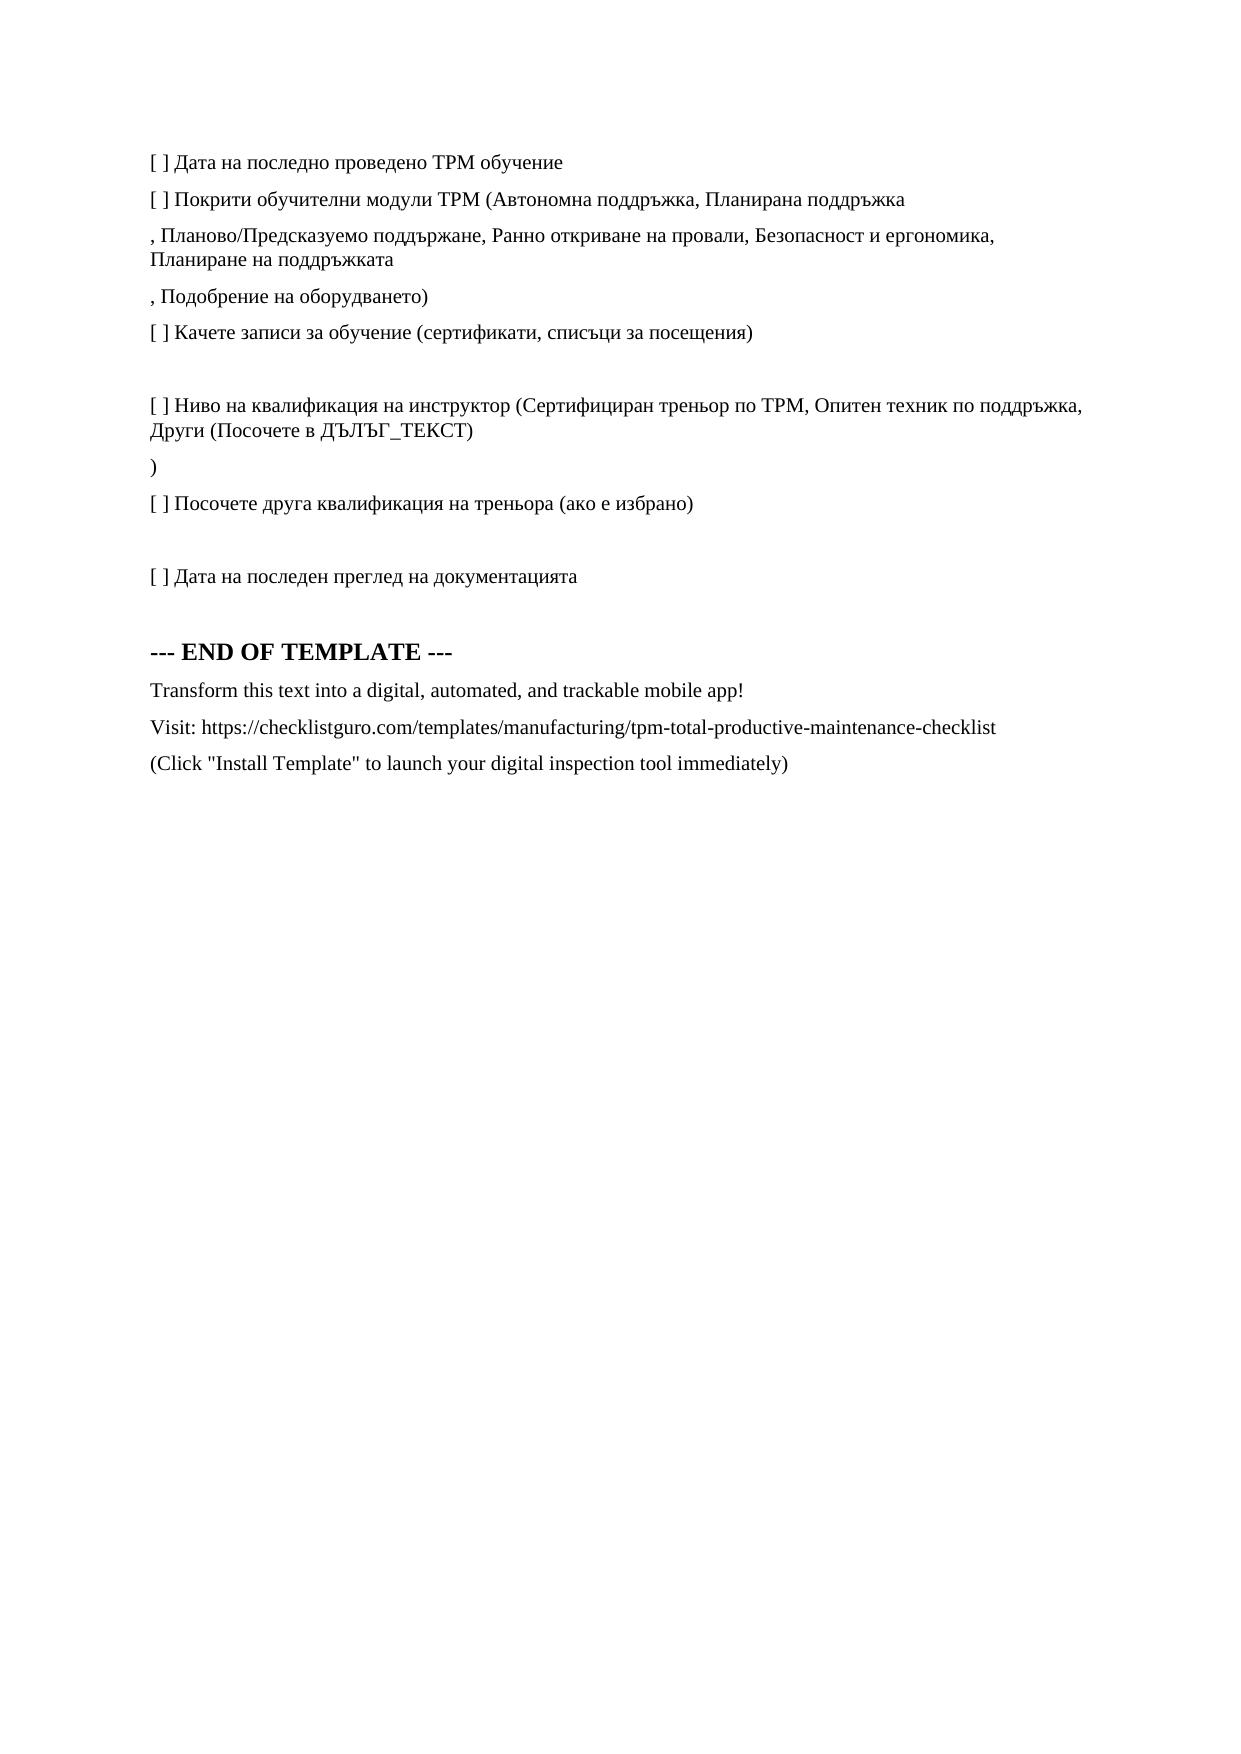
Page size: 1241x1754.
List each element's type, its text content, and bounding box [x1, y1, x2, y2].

text [ ] Ниво на квалификация на инструктор (Сертифициран треньор по TPM, Опитен техник по поддръжка, Други (Посочете в ДЪЛЪГ_ТЕКСТ) [150, 393, 1090, 442]
text (Click "Install Template" to launch your digital inspection tool immediately) [150, 751, 1090, 775]
text Visit: https://checklistguro.com/templates/manufacturing/tpm-total-productive-maintenance-checklist [150, 715, 1090, 739]
text Transform this text into a digital, automated, and trackable mobile app! [150, 678, 1090, 702]
text [ ] Покрити обучителни модули TPM (Автономна поддръжка, Планирана поддръжка [150, 187, 1090, 211]
text ) [150, 454, 1090, 478]
text [ ] Посочете друга квалификация на треньора (ако е избрано) [150, 491, 1090, 515]
text , Планово/Предсказуемо поддържанe, Ранно откриване на провали, Безопасност и ергономика, Планиране на поддръжката [150, 223, 1090, 271]
text [ ] Дата на последно проведено TPM обучение [150, 150, 1090, 174]
text --- END OF TEMPLATE --- [150, 637, 1090, 666]
text [ ] Качете записи за обучение (сертификати, списъци за посещения) [150, 320, 1090, 344]
text [ ] Дата на последен преглед на документацията [150, 564, 1090, 588]
text , Подобрение на оборудването) [150, 284, 1090, 308]
